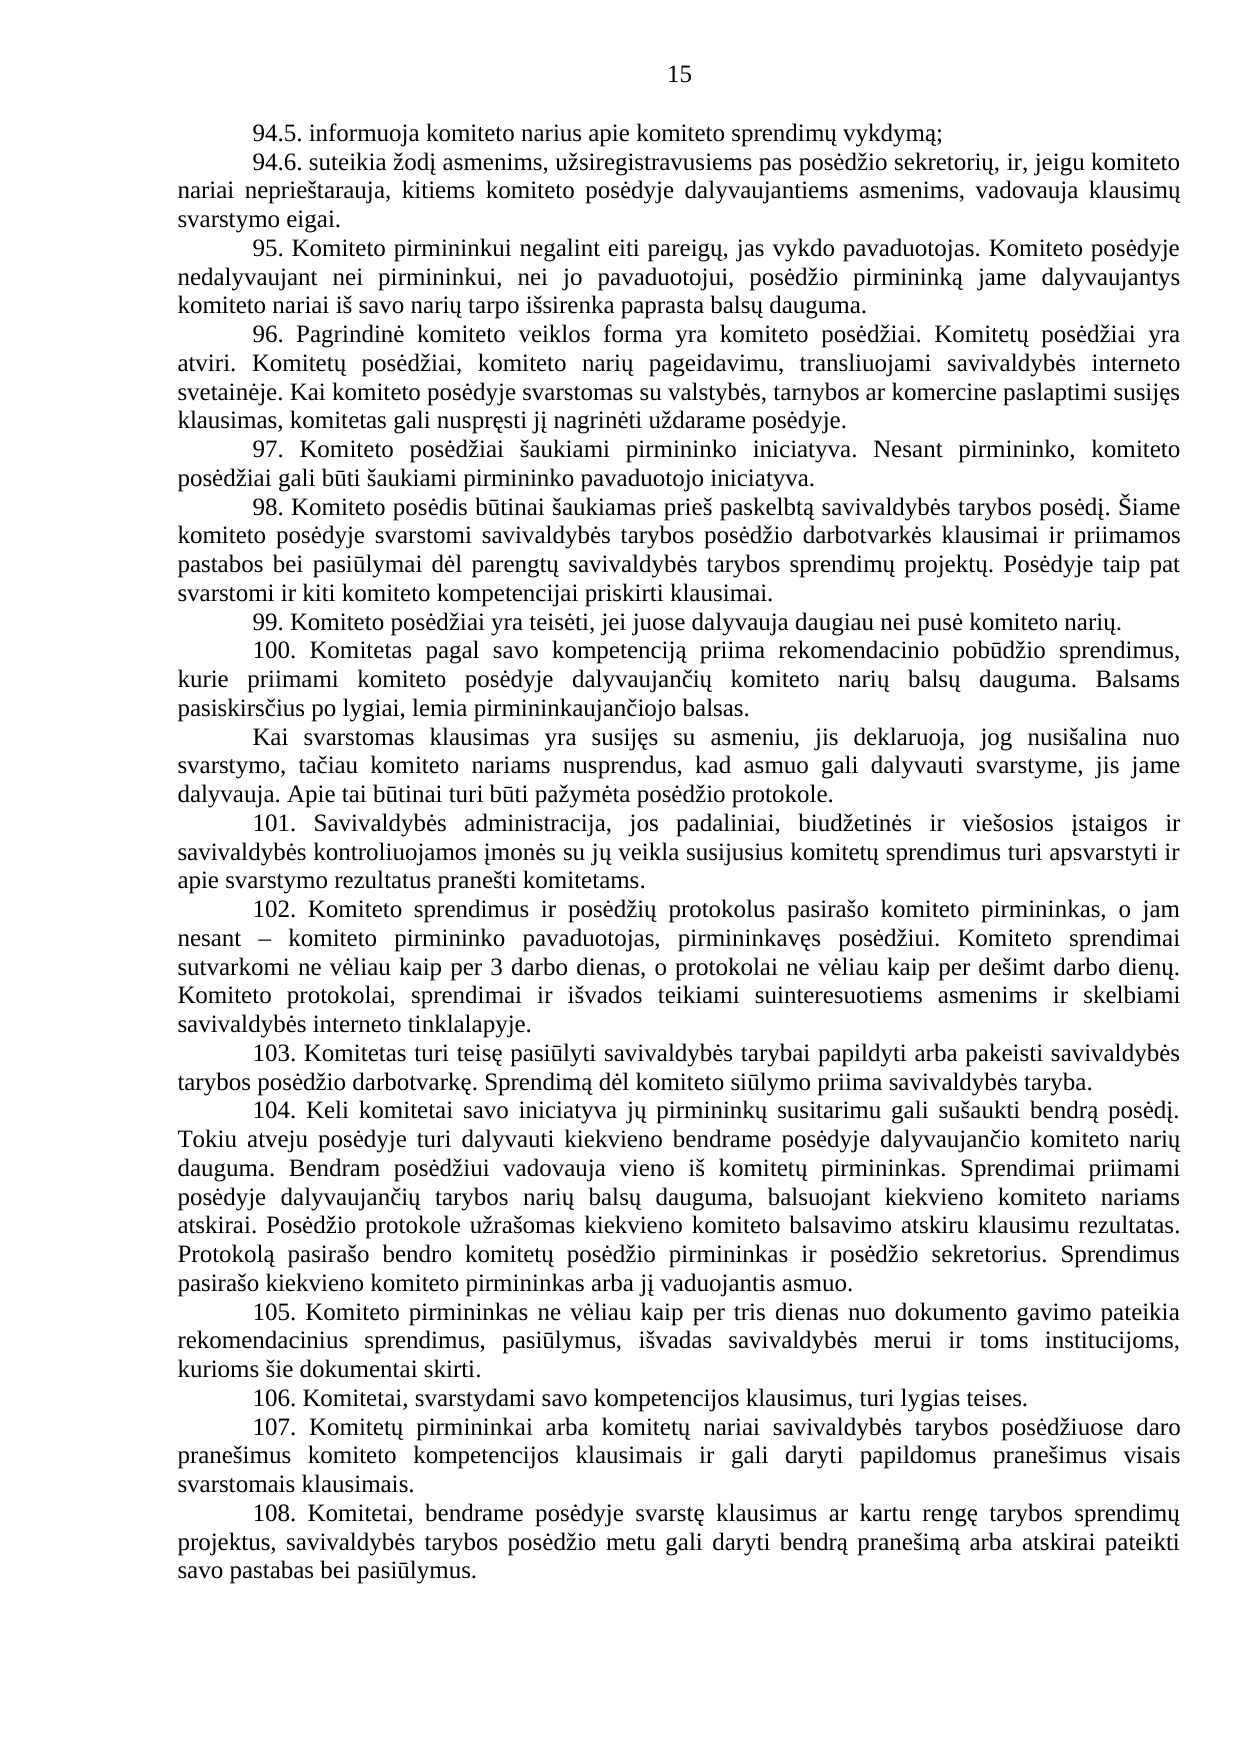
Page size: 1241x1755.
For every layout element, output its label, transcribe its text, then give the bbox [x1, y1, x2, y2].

text 108. Komitetai, bendrame posėdyje svarstę klausimus ar kartu rengę tarybos sprendimų projektus, savivaldybės tarybos posėdžio metu gali daryti bendrą pranešimą arba atskirai pateikti savo pastabas bei pasiūlymus. [177, 1498, 1181, 1584]
text 97. Komiteto posėdžiai šaukiami pirmininko iniciatyva. Nesant pirmininko, komiteto posėdžiai gali būti šaukiami pirmininko pavaduotojo iniciatyva. [177, 434, 1181, 492]
text 101. Savivaldybės administracija, jos padaliniai, biudžetinės ir viešosios įstaigos ir savivaldybės kontroliuojamos įmonės su jų veikla susijusius komitetų sprendimus turi apsvarstyti ir apie svarstymo rezultatus pranešti komitetams. [177, 808, 1181, 894]
text 99. Komiteto posėdžiai yra teisėti, jei juose dalyvauja daugiau nei pusė komiteto narių. [177, 607, 1181, 636]
text 94.6. suteikia žodį asmenims, užsiregistravusiems pas posėdžio sekretorių, ir, jeigu komiteto nariai neprieštarauja, kitiems komiteto posėdyje dalyvaujantiems asmenims, vadovauja klausimų svarstymo eigai. [177, 147, 1181, 233]
text 100. Komitetas pagal savo kompetenciją priima rekomendacinio pobūdžio sprendimus, kurie priimami komiteto posėdyje dalyvaujančių komiteto narių balsų dauguma. Balsams pasiskirsčius po lygiai, lemia pirmininkaujančiojo balsas. [177, 636, 1181, 722]
text 95. Komiteto pirmininkui negalint eiti pareigų, jas vykdo pavaduotojas. Komiteto posėdyje nedalyvaujant nei pirmininkui, nei jo pavaduotojui, posėdžio pirmininką jame dalyvaujantys komiteto nariai iš savo narių tarpo išsirenka paprasta balsų dauguma. [177, 233, 1181, 319]
text 104. Keli komitetai savo iniciatyva jų pirmininkų susitarimu gali sušaukti bendrą posėdį. Tokiu atveju posėdyje turi dalyvauti kiekvieno bendrame posėdyje dalyvaujančio komiteto narių dauguma. Bendram posėdžiui vadovauja vieno iš komitetų pirmininkas. Sprendimai priimami posėdyje dalyvaujančių tarybos narių balsų dauguma, balsuojant kiekvieno komiteto nariams atskirai. Posėdžio protokole užrašomas kiekvieno komiteto balsavimo atskiru klausimu rezultatas. Protokolą pasirašo bendro komitetų posėdžio pirmininkas ir posėdžio sekretorius. Sprendimus pasirašo kiekvieno komiteto pirmininkas arba jį vaduojantis asmuo. [177, 1096, 1181, 1297]
text 105. Komiteto pirmininkas ne vėliau kaip per tris dienas nuo dokumento gavimo pateikia rekomendacinius sprendimus, pasiūlymus, išvadas savivaldybės merui ir toms institucijoms, kurioms šie dokumentai skirti. [177, 1297, 1181, 1383]
text 98. Komiteto posėdis būtinai šaukiamas prieš paskelbtą savivaldybės tarybos posėdį. Šiame komiteto posėdyje svarstomi savivaldybės tarybos posėdžio darbotvarkės klausimai ir priimamos pastabos bei pasiūlymai dėl parengtų savivaldybės tarybos sprendimų projektų. Posėdyje taip pat svarstomi ir kiti komiteto kompetencijai priskirti klausimai. [177, 492, 1181, 607]
text 94.5. informuoja komiteto narius apie komiteto sprendimų vykdymą; [177, 118, 1181, 147]
text Kai svarstomas klausimas yra susijęs su asmeniu, jis deklaruoja, jog nusišalina nuo svarstymo, tačiau komiteto nariams nusprendus, kad asmuo gali dalyvauti svarstyme, jis jame dalyvauja. Apie tai būtinai turi būti pažymėta posėdžio protokole. [177, 722, 1181, 808]
text 102. Komiteto sprendimus ir posėdžių protokolus pasirašo komiteto pirmininkas, o jam nesant – komiteto pirmininko pavaduotojas, pirmininkavęs posėdžiui. Komiteto sprendimai sutvarkomi ne vėliau kaip per 3 darbo dienas, o protokolai ne vėliau kaip per dešimt darbo dienų. Komiteto protokolai, sprendimai ir išvados teikiami suinteresuotiems asmenims ir skelbiami savivaldybės interneto tinklalapyje. [177, 894, 1181, 1038]
text 107. Komitetų pirmininkai arba komitetų nariai savivaldybės tarybos posėdžiuose daro pranešimus komiteto kompetencijos klausimais ir gali daryti papildomus pranešimus visais svarstomais klausimais. [177, 1412, 1181, 1498]
text 103. Komitetas turi teisę pasiūlyti savivaldybės tarybai papildyti arba pakeisti savivaldybės tarybos posėdžio darbotvarkę. Sprendimą dėl komiteto siūlymo priima savivaldybės taryba. [177, 1038, 1181, 1096]
text 96. Pagrindinė komiteto veiklos forma yra komiteto posėdžiai. Komitetų posėdžiai yra atviri. Komitetų posėdžiai, komiteto narių pageidavimu, transliuojami savivaldybės interneto svetainėje. Kai komiteto posėdyje svarstomas su valstybės, tarnybos ar komercine paslaptimi susijęs klausimas, komitetas gali nuspręsti jį nagrinėti uždarame posėdyje. [177, 319, 1181, 434]
text 106. Komitetai, svarstydami savo kompetencijos klausimus, turi lygias teises. [177, 1383, 1181, 1412]
